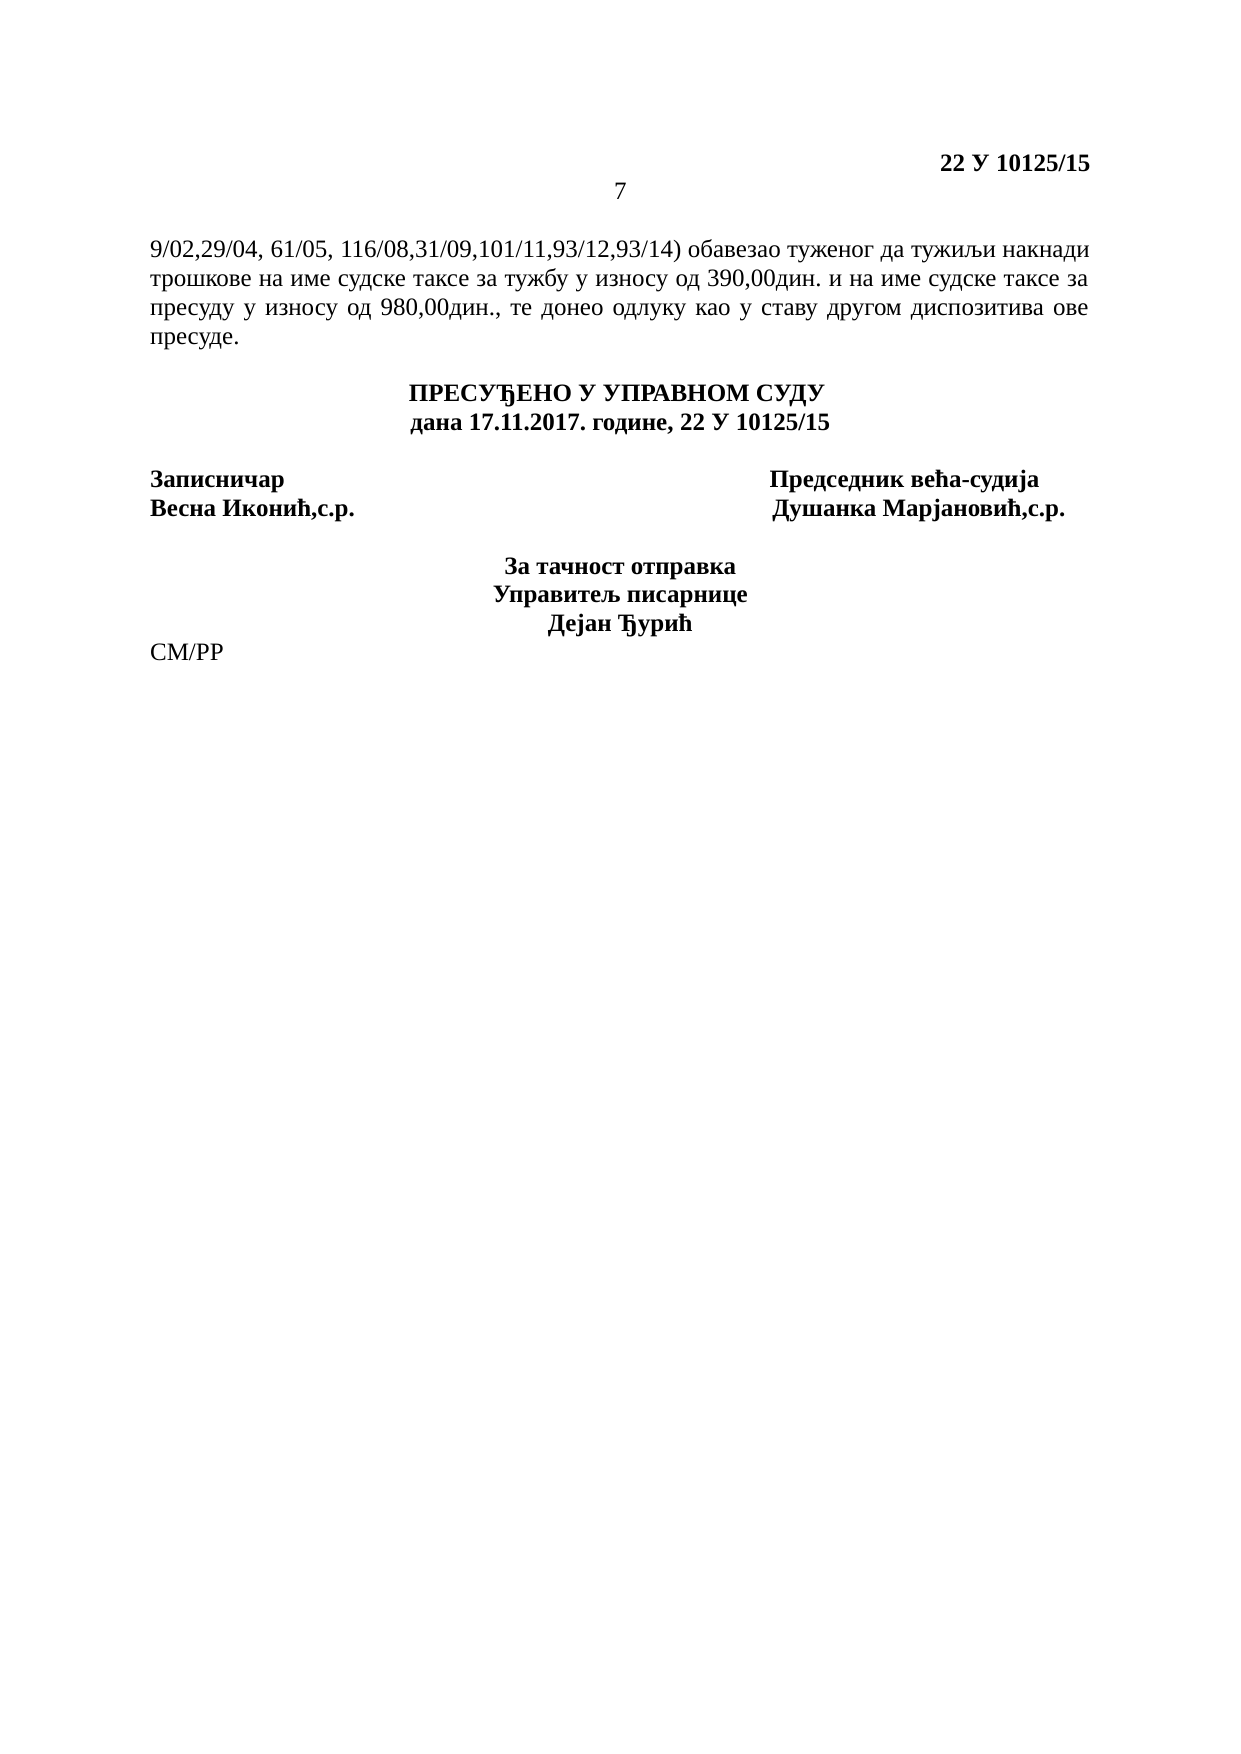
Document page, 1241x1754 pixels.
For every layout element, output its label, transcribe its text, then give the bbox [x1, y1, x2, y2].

text СМ/РР [150, 637, 1090, 666]
text 9/02,29/04, 61/05, 116/08,31/09,101/11,93/12,93/14) обавезао туженог да тужиљи накнади трошкове на име судске таксе за тужбу у износу од 390,00дин. и на име судске таксе за пресуду у износу од 980,00дин., те донео одлуку као у ставу другом диспозитива ове пресуде. [150, 234, 1090, 349]
text Управитељ писарнице [150, 579, 1090, 608]
text Весна Иконић,с.р. Душанка Марјановић,с.р. [150, 493, 1090, 522]
text ПРЕСУЂЕНО У УПРАВНОМ СУДУ [150, 378, 1090, 407]
text Записничар Председник већа-судија [150, 464, 1090, 493]
text За тачност отправка [150, 551, 1090, 579]
text Дејан Ђурић [150, 608, 1090, 637]
text дана 17.11.2017. године, 22 У 10125/15 [150, 407, 1090, 436]
